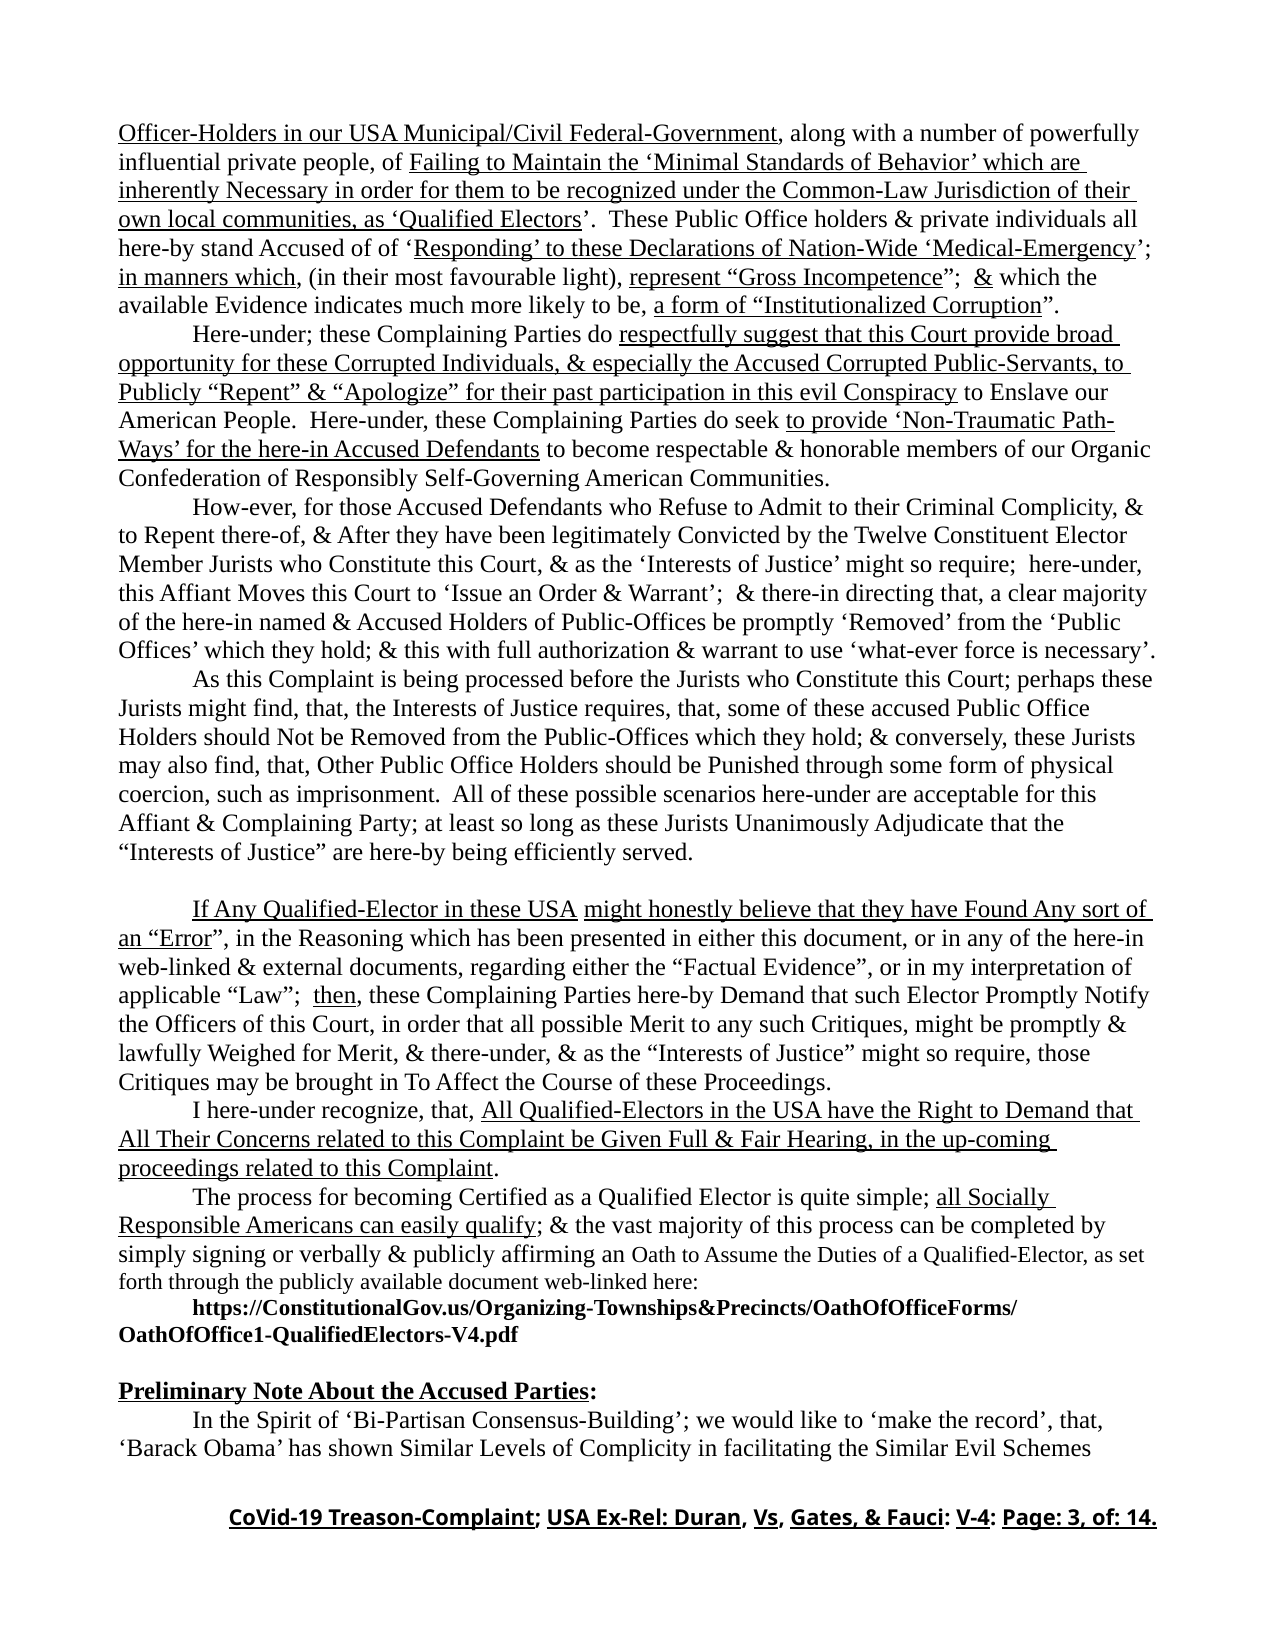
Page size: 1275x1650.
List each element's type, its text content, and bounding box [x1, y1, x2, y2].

text How-ever, for those Accused Defendants who Refuse to Admit to their Criminal Complicity, & to Repent there-of, & After they have been legitimately Convicted by the Twelve Constituent Elector Member Jurists who Constitute this Court, & as the ‘Interests of Justice’ might so require; here-under, this Affiant Moves this Court to ‘Issue an Order & Warrant’; & there-in directing that, a clear majority of the here-in named & Accused Holders of Public-Offices be promptly ‘Removed’ from the ‘Public Offices’ which they hold; & this with full authorization & warrant to use ‘what-ever force is necessary’. [118, 492, 1157, 664]
text I here-under recognize, that, All Qualified-Electors in the USA have the Right to Demand that All Their Concerns related to this Complaint be Given Full & Fair Hearing, in the up-coming proceedings related to this Complaint. The process for becoming Certified as a Qualified Elector is quite simple; all Socially Responsible Americans can easily qualify; & the vast majority of this process can be completed by simply signing or verbally & publicly affirming an Oath to Assume the Duties of a Qualified-Elector, as set forth through the publicly available document web-linked here: https://ConstitutionalGov.us/Organizing-Townships&Precincts/OathOfOfficeForms/OathOfOffice1-QualifiedElectors-V4.pdf [118, 1096, 1157, 1347]
text In the Spirit of ‘Bi-Partisan Consensus-Building’; we would like to ‘make the record’, that, ‘Barack Obama’ has shown Similar Levels of Complicity in facilitating the Similar Evil Schemes [118, 1405, 1157, 1462]
text As this Complaint is being processed before the Jurists who Constitute this Court; perhaps these Jurists might find, that, the Interests of Justice requires, that, some of these accused Public Office Holders should Not be Removed from the Public-Offices which they hold; & conversely, these Jurists may also find, that, Other Public Office Holders should be Punished through some form of physical coercion, such as imprisonment. All of these possible scenarios here-under are acceptable for this Affiant & Complaining Party; at least so long as these Jurists Unanimously Adjudicate that the “Interests of Justice” are here-by being efficiently served. [118, 664, 1157, 866]
text Here-under; these Complaining Parties do respectfully suggest that this Court provide broad opportunity for these Corrupted Individuals, & especially the Accused Corrupted Public-Servants, to Publicly “Repent” & “Apologize” for their past participation in this evil Conspiracy to Enslave our American People. Here-under, these Complaining Parties do seek to provide ‘Non-Traumatic Path-Ways’ for the here-in Accused Defendants to become respectable & honorable members of our Organic Confederation of Responsibly Self-Governing American Communities. [118, 319, 1157, 492]
text Preliminary Note About the Accused Parties: [118, 1376, 1157, 1405]
text Officer-Holders in our USA Municipal/Civil Federal-Government, along with a number of powerfully influential private people, of Failing to Maintain the ‘Minimal Standards of Behavior’ which are inherently Necessary in order for them to be recognized under the Common-Law Jurisdiction of their own local communities, as ‘Qualified Electors’. These Public Office holders & private individuals all here-by stand Accused of of ‘Responding’ to these Declarations of Nation-Wide ‘Medical-Emergency’; in manners which, (in their most favourable light), represent “Gross Incompetence”; & which the available Evidence indicates much more likely to be, a form of “Institutionalized Corruption”. [118, 118, 1157, 319]
text If Any Qualified-Elector in these USA might honestly believe that they have Found Any sort of an “Error”, in the Reasoning which has been presented in either this document, or in any of the here-in web-linked & external documents, regarding either the “Factual Evidence”, or in my interpretation of applicable “Law”; then, these Complaining Parties here-by Demand that such Elector Promptly Notify the Officers of this Court, in order that all possible Merit to any such Critiques, might be promptly & lawfully Weighed for Merit, & there-under, & as the “Interests of Justice” might so require, those Critiques may be brought in To Affect the Course of these Proceedings. [118, 894, 1157, 1096]
